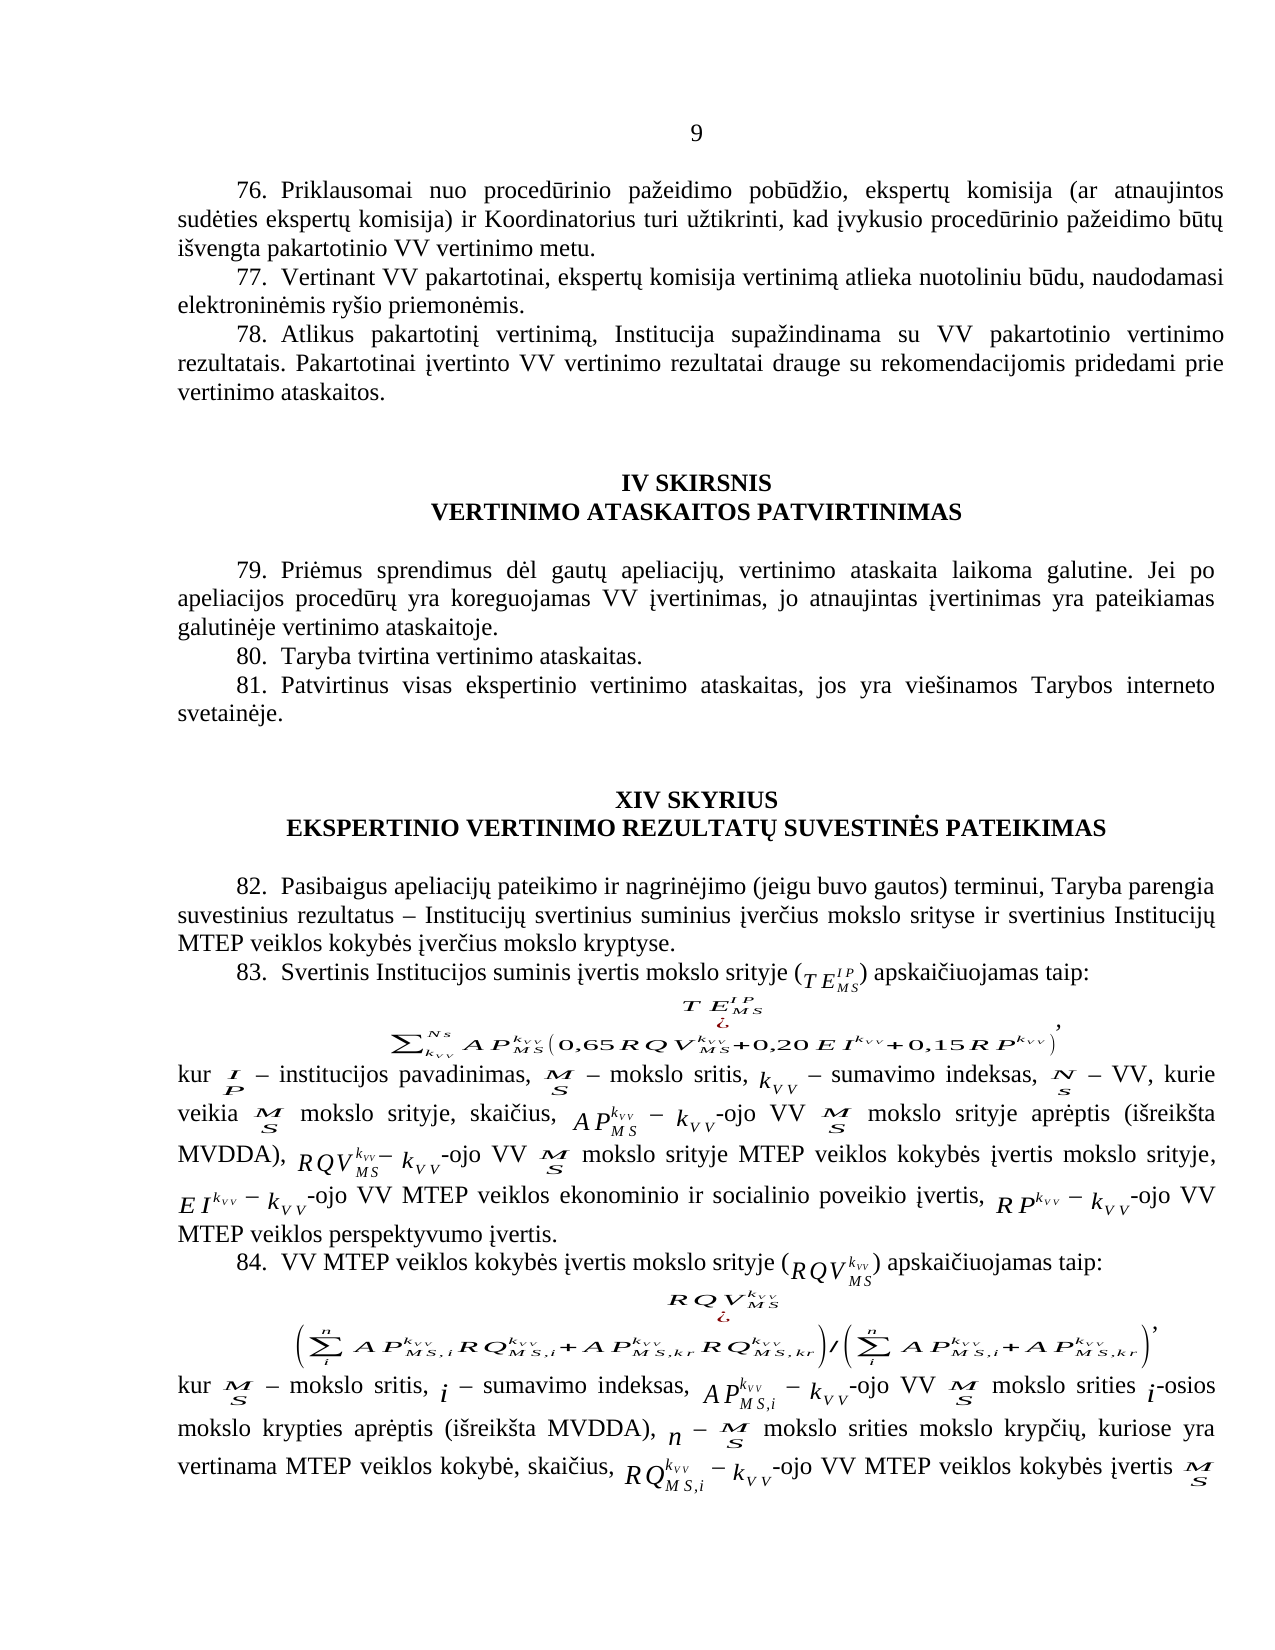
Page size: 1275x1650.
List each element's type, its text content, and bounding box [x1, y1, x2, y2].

text 77. Vertinant VV pakartotinai, ekspertų komisija vertinimą atlieka nuotoliniu būdu, naudodamasi elektroninėmis ryšio priemonėmis. [177, 262, 1225, 319]
text , [177, 1289, 1216, 1370]
text VERTINIMO ATASKAITOS PATVIRTINIMAS [177, 497, 1216, 526]
text XIV SKYRIUS [177, 785, 1216, 813]
text kur – mokslo sritis, – sumavimo indeksas, – -ojo VV mokslo srities -osios mokslo krypties aprėptis (išreikšta MVDDA), – mokslo srities mokslo krypčių, kuriose yra vertinama MTEP veiklos kokybė, skaičius, – -ojo VV MTEP veiklos kokybės įvertis mokslo srities -ojoje mokslo kryptyje, – -ojo VV mokslo srities mokslo krypčių, kuriose nevertinama MTEP veiklos kokybė kiekvienoje mokslo kryptyje, grupės aprėptis (išreikšta MVDDA), – -ojo VV MTEP veiklos kokybės įvertis mokslo srities mokslo krypčių grupėje. [177, 1370, 1216, 1494]
text 83. Svertinis Institucijos suminis įvertis mokslo srityje () apskaičiuojamas taip: [177, 957, 1216, 995]
text EKSPERTINIO VERTINIMO REZULTATŲ SUVESTINĖS PATEIKIMAS [177, 813, 1216, 842]
text kur – institucijos pavadinimas, – mokslo sritis, – sumavimo indeksas, – VV, kurie veikia mokslo srityje, skaičius, – -ojo VV mokslo srityje aprėptis (išreikšta MVDDA), – -ojo VV mokslo srityje MTEP veiklos kokybės įvertis mokslo srityje, – -ojo VV MTEP veiklos ekonominio ir socialinio poveikio įvertis, – -ojo VV MTEP veiklos perspektyvumo įvertis. [177, 1059, 1216, 1247]
text 80. Taryba tvirtina vertinimo ataskaitas. [177, 641, 1216, 670]
text 79. Priėmus sprendimus dėl gautų apeliacijų, vertinimo ataskaita laikoma galutine. Jei po apeliacijos procedūrų yra koreguojamas VV įvertinimas, jo atnaujintas įvertinimas yra pateikiamas galutinėje vertinimo ataskaitoje. [177, 555, 1216, 641]
text 84. VV MTEP veiklos kokybės įvertis mokslo srityje () apskaičiuojamas taip: [177, 1247, 1216, 1289]
text IV SKIRSNIS [177, 468, 1216, 497]
text , [177, 995, 1216, 1059]
text 76. Priklausomai nuo procedūrinio pažeidimo pobūdžio, ekspertų komisija (ar atnaujintos sudėties ekspertų komisija) ir Koordinatorius turi užtikrinti, kad įvykusio procedūrinio pažeidimo būtų išvengta pakartotinio VV vertinimo metu. [177, 176, 1225, 262]
text 81. Patvirtinus visas ekspertinio vertinimo ataskaitas, jos yra viešinamos Tarybos interneto svetainėje. [177, 670, 1216, 727]
text 78. Atlikus pakartotinį vertinimą, Institucija supažindinama su VV pakartotinio vertinimo rezultatais. Pakartotinai įvertinto VV vertinimo rezultatai drauge su rekomendacijomis pridedami prie vertinimo ataskaitos. [177, 319, 1225, 406]
text 82. Pasibaigus apeliacijų pateikimo ir nagrinėjimo (jeigu buvo gautos) terminui, Taryba parengia suvestinius rezultatus – Institucijų svertinius suminius įverčius mokslo srityse ir svertinius Institucijų MTEP veiklos kokybės įverčius mokslo kryptyse. [177, 871, 1216, 957]
